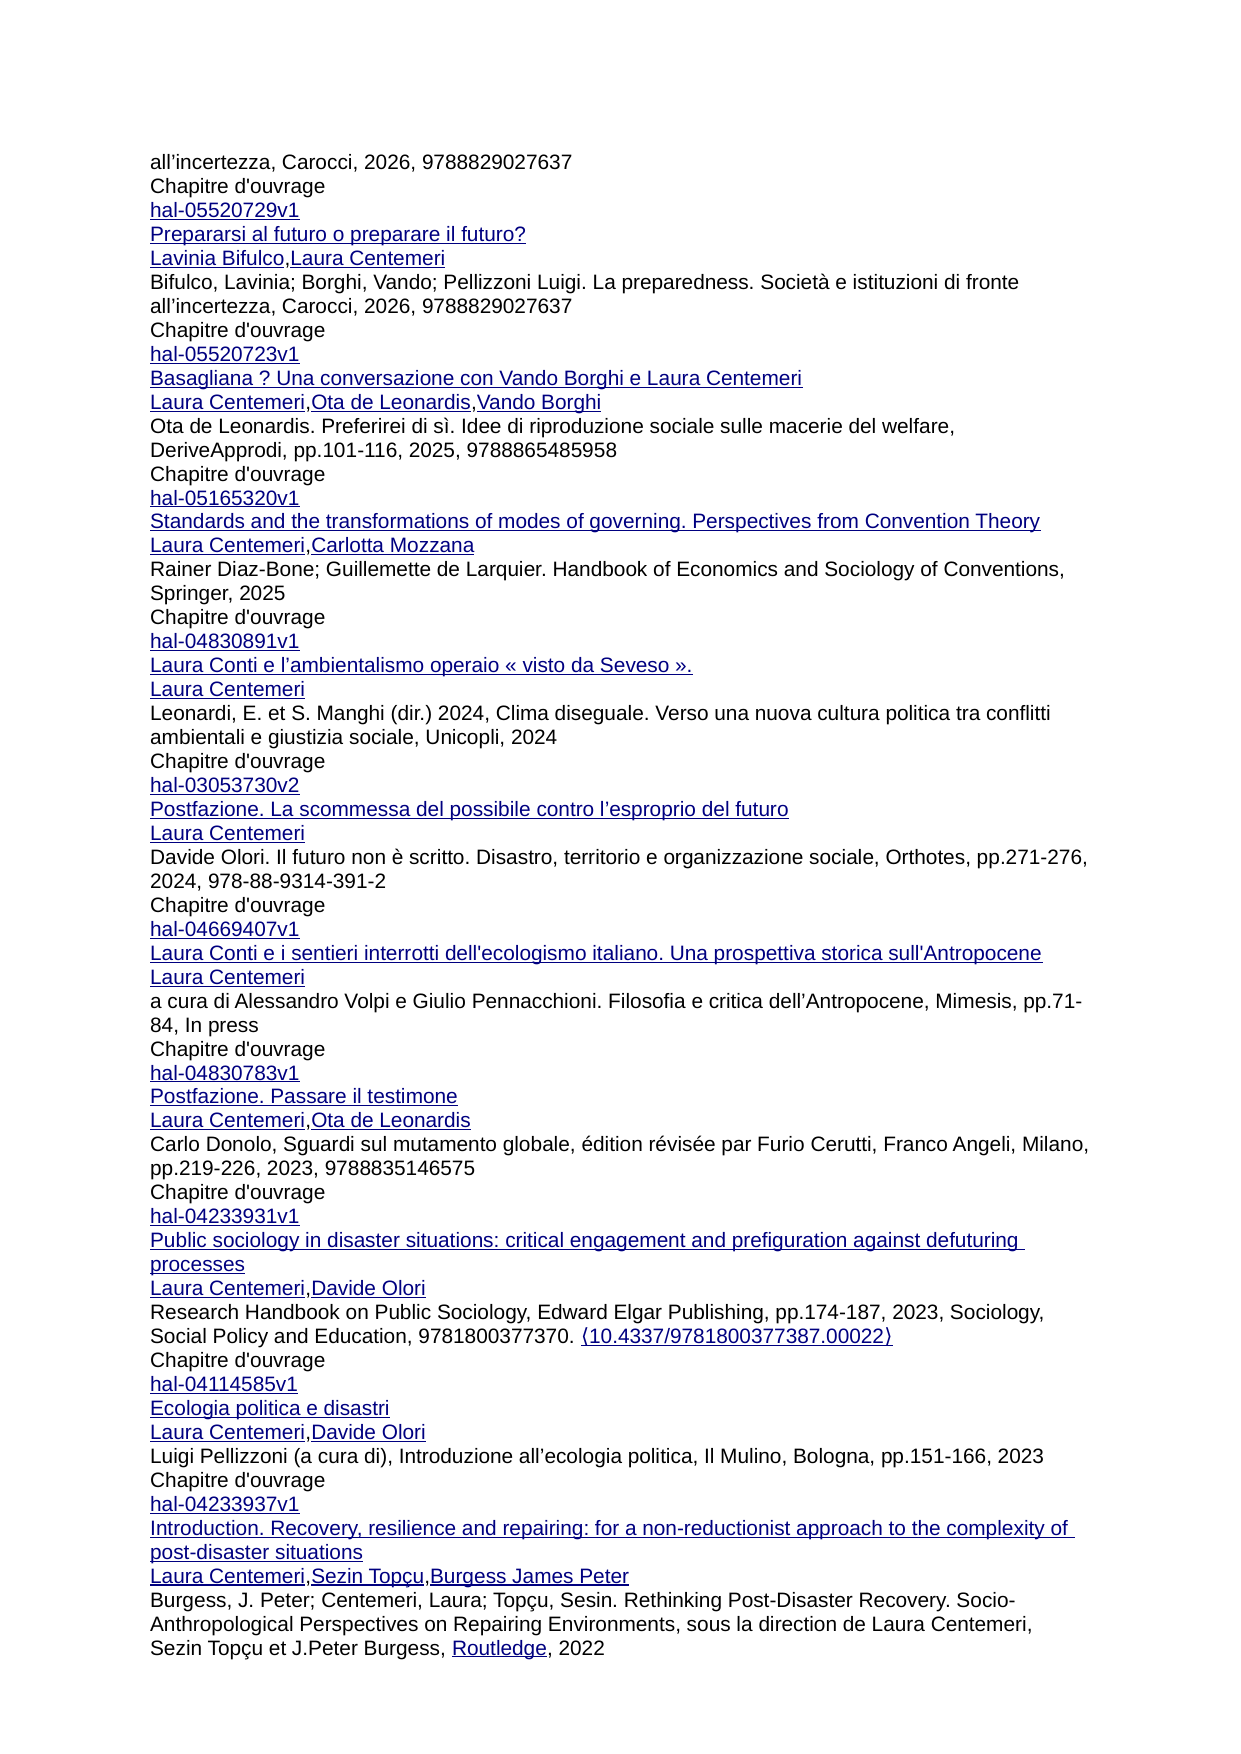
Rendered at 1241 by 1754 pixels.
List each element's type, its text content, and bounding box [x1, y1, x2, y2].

table_cell Introduction. Recovery, resilience and repairing: for a non-reductionist approach to the complexity of post-disaster situations Laura Centemeri,Sezin Topçu,Burgess James Peter Burgess, J. Peter; Centemeri, Laura; Topçu, Sesin. Rethinking Post-Disaster Recovery. Socio-Anthropological Perspectives on Repairing Environments, sous la direction de Laura Centemeri, Sezin Topçu et J.Peter Burgess, Routledge, 2022 [150, 1516, 1090, 1659]
table_header all’incertezza, Carocci, 2026, 9788829027637 Chapitre d'ouvrage hal-05520729v1 [150, 150, 1090, 222]
table_cell Laura Conti e i sentieri interrotti dell'ecologismo italiano. Una prospettiva storica sull'Antropocene Laura Centemeri a cura di Alessandro Volpi e Giulio Pennacchioni. Filosofia e critica dell’Antropocene, Mimesis, pp.71-84, In press Chapitre d'ouvrage hal-04830783v1 [150, 941, 1090, 1084]
table_cell Basagliana ? Una conversazione con Vando Borghi e Laura Centemeri Laura Centemeri,Ota de Leonardis,Vando Borghi Ota de Leonardis. Preferirei di sì. Idee di riproduzione sociale sulle macerie del welfare, DeriveApprodi, pp.101-116, 2025, 9788865485958 Chapitre d'ouvrage hal-05165320v1 [150, 366, 1090, 509]
table_cell Laura Conti e l’ambientalismo operaio « visto da Seveso ». Laura Centemeri Leonardi, E. et S. Manghi (dir.) 2024, Clima diseguale. Verso una nuova cultura politica tra conflitti ambientali e giustizia sociale, Unicopli, 2024 Chapitre d'ouvrage hal-03053730v2 [150, 653, 1090, 797]
table_cell Public sociology in disaster situations: critical engagement and prefiguration against defuturing processes Laura Centemeri,Davide Olori Research Handbook on Public Sociology, Edward Elgar Publishing, pp.174-187, 2023, Sociology, Social Policy and Education, 9781800377370. ⟨10.4337/9781800377387.00022⟩ Chapitre d'ouvrage hal-04114585v1 [150, 1228, 1090, 1396]
table_cell Postfazione. Passare il testimone Laura Centemeri,Ota de Leonardis Carlo Donolo, Sguardi sul mutamento globale, édition révisée par Furio Cerutti, Franco Angeli, Milano, pp.219-226, 2023, 9788835146575 Chapitre d'ouvrage hal-04233931v1 [150, 1084, 1090, 1228]
table_cell Standards and the transformations of modes of governing. Perspectives from Convention Theory Laura Centemeri,Carlotta Mozzana Rainer Diaz-Bone; Guillemette de Larquier. Handbook of Economics and Sociology of Conventions, Springer, 2025 Chapitre d'ouvrage hal-04830891v1 [150, 509, 1090, 653]
table_cell Prepararsi al futuro o preparare il futuro? Lavinia Bifulco,Laura Centemeri Bifulco, Lavinia; Borghi, Vando; Pellizzoni Luigi. La preparedness. Società e istituzioni di fronte all’incertezza, Carocci, 2026, 9788829027637 Chapitre d'ouvrage hal-05520723v1 [150, 222, 1090, 366]
table_cell Ecologia politica e disastri Laura Centemeri,Davide Olori Luigi Pellizzoni (a cura di), Introduzione all’ecologia politica, Il Mulino, Bologna, pp.151-166, 2023 Chapitre d'ouvrage hal-04233937v1 [150, 1396, 1090, 1516]
table_cell Postfazione. La scommessa del possibile contro l’esproprio del futuro Laura Centemeri Davide Olori. Il futuro non è scritto. Disastro, territorio e organizzazione sociale, Orthotes, pp.271-276, 2024, 978-88-9314-391-2 Chapitre d'ouvrage hal-04669407v1 [150, 797, 1090, 941]
